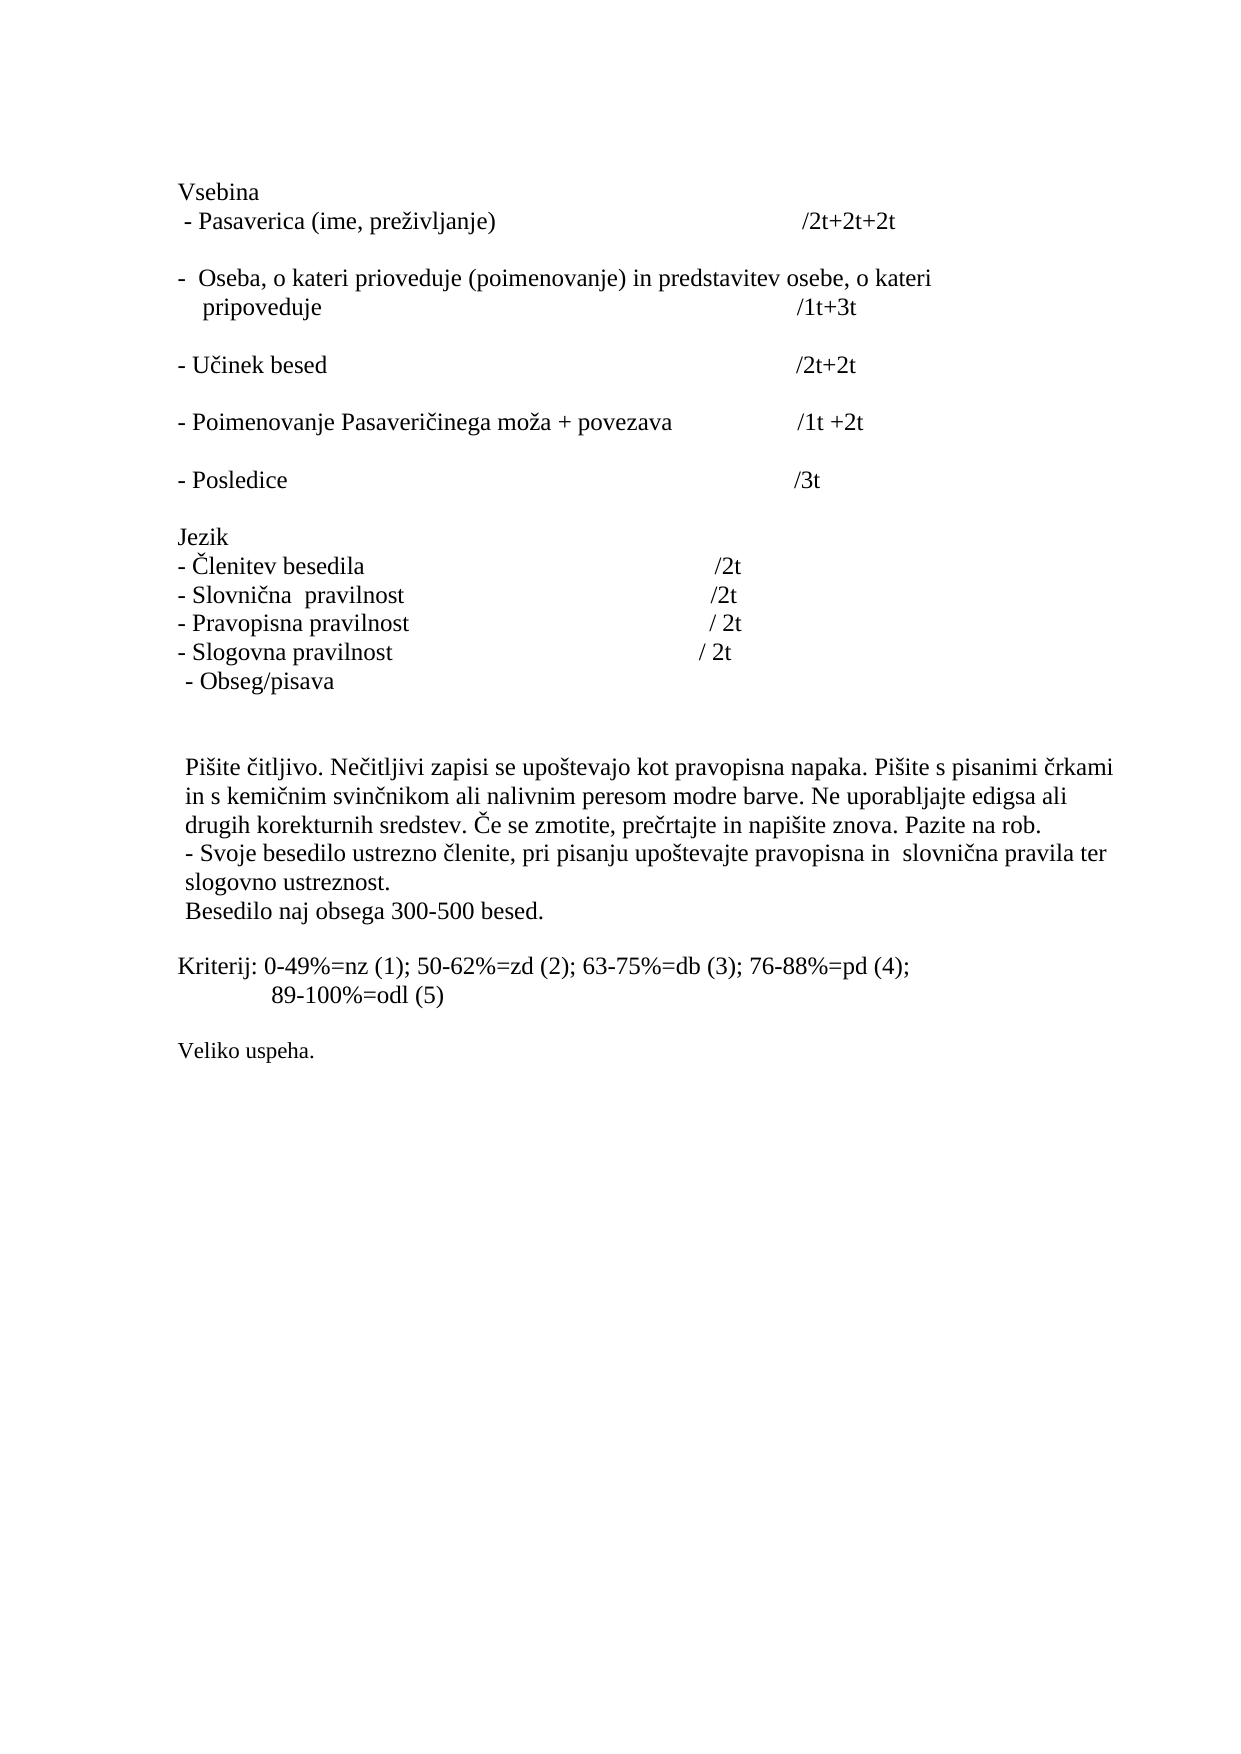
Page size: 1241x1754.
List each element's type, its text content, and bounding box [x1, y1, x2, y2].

text 89-100%=odl (5) [177, 980, 1122, 1008]
text - Oseba, o kateri prioveduje (poimenovanje) in predstavitev osebe, o kateri [177, 263, 1122, 292]
text - Učinek besed /2t+2t [177, 350, 1122, 378]
text Veliko uspeha. [177, 1037, 1122, 1064]
text - Obseg/pisava [185, 666, 1122, 695]
text Besedilo naj obsega 300-500 besed. [185, 896, 1122, 925]
text - Slovnična pravilnost /2t [177, 580, 1122, 608]
text Pišite čitljivo. Nečitljivi zapisi se upoštevajo kot pravopisna napaka. Pišite s pisanimi črkami in s kemičnim svinčnikom ali nalivnim peresom modre barve. Ne uporabljajte edigsa ali drugih korekturnih sredstev. Če se zmotite, prečrtajte in napišite znova. Pazite na rob. [185, 752, 1122, 838]
text pripoveduje /1t+3t [177, 292, 1122, 321]
text Jezik [177, 522, 1122, 551]
text - Svoje besedilo ustrezno členite, pri pisanju upoštevajte pravopisna in slovnična pravila ter slogovno ustreznost. [185, 838, 1122, 896]
text - Poimenovanje Pasaveričinega moža + povezava /1t +2t [177, 407, 1122, 436]
text - Členitev besedila /2t [177, 551, 1122, 580]
text - Pasaverica (ime, preživljanje) /2t+2t+2t [177, 206, 1122, 235]
text - Posledice /3t [177, 465, 1122, 493]
text - Slogovna pravilnost / 2t [177, 637, 1122, 666]
text Vsebina [177, 177, 1122, 206]
text Kriterij: 0-49%=nz (1); 50-62%=zd (2); 63-75%=db (3); 76-88%=pd (4); [177, 951, 1122, 980]
text - Pravopisna pravilnost / 2t [177, 608, 1122, 637]
